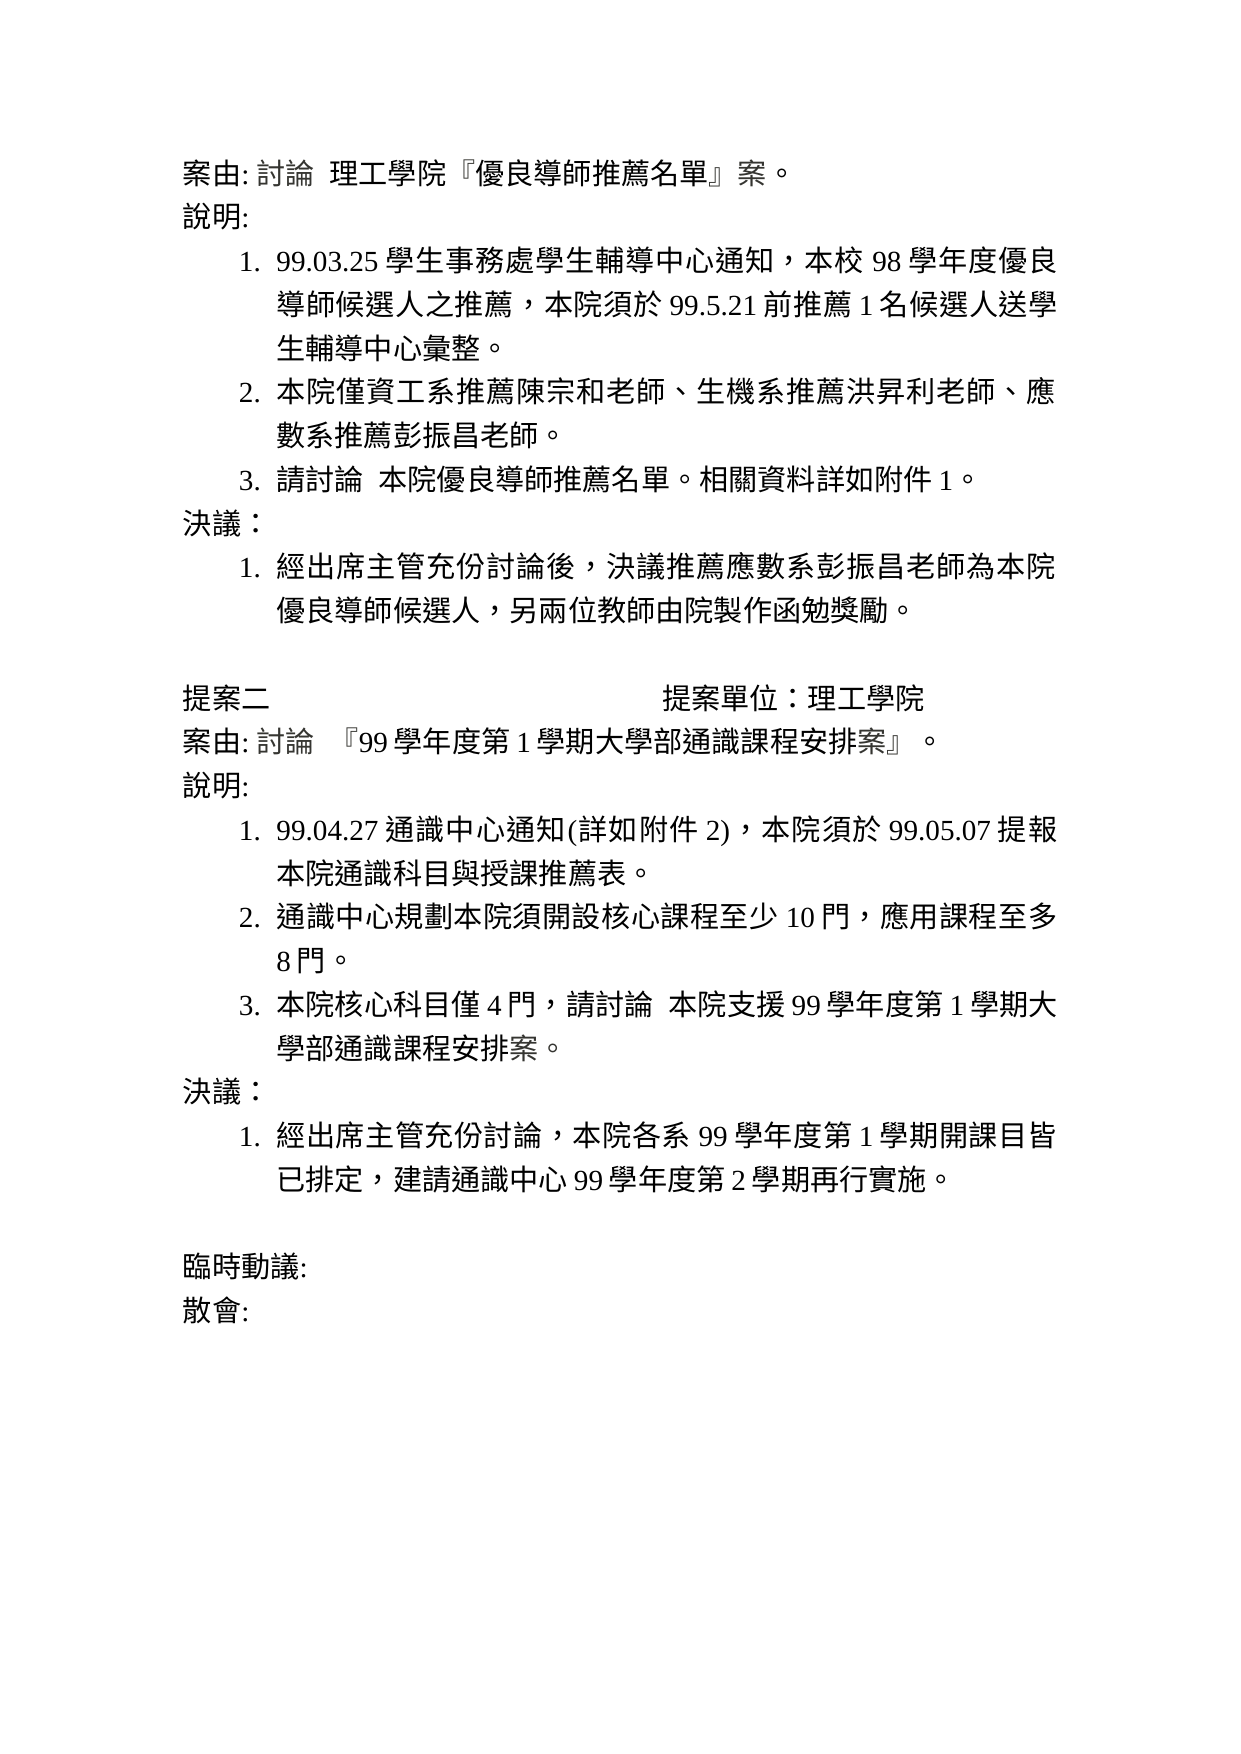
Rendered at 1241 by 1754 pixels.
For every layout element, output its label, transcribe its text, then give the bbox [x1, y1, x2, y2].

list 通識中心規劃本院須開設核心課程至少10門，應用課程至多8門。 [239, 893, 1058, 980]
list 本院僅資工系推薦陳宗和老師、生機系推薦洪昇利老師、應數系推薦彭振昌老師。 [239, 368, 1058, 455]
list 請討論 本院優良導師推薦名單。相關資料詳如附件1。 [239, 455, 1058, 499]
text 案由: 討論 理工學院『優良導師推薦名單』案。 [183, 149, 1058, 193]
text 決議： [183, 499, 1058, 543]
text 說明: [183, 193, 1058, 237]
text 提案二 提案單位：理工學院 [183, 674, 1058, 718]
list 經出席主管充份討論後，決議推薦應數系彭振昌老師為本院優良導師候選人，另兩位教師由院製作函勉獎勵。 [239, 543, 1058, 630]
text 案由: 討論 『99學年度第1學期大學部通識課程安排案』。 [183, 718, 1058, 762]
text 臨時動議: [183, 1243, 1058, 1287]
list 99.03.25學生事務處學生輔導中心通知，本校98學年度優良導師候選人之推薦，本院須於99.5.21前推薦1名候選人送學生輔導中心彙整。 [239, 237, 1058, 368]
list 本院核心科目僅4門，請討論 本院支援99學年度第1學期大學部通識課程安排案。 [239, 980, 1058, 1068]
text 說明: [183, 762, 1058, 805]
list 99.04.27通識中心通知(詳如附件2)，本院須於99.05.07提報本院通識科目與授課推薦表。 [239, 805, 1058, 893]
text 散會: [183, 1287, 1058, 1330]
text 決議： [183, 1068, 1058, 1112]
list 經出席主管充份討論，本院各系99學年度第1學期開課目皆已排定，建請通識中心99學年度第2學期再行實施。 [239, 1112, 1058, 1199]
